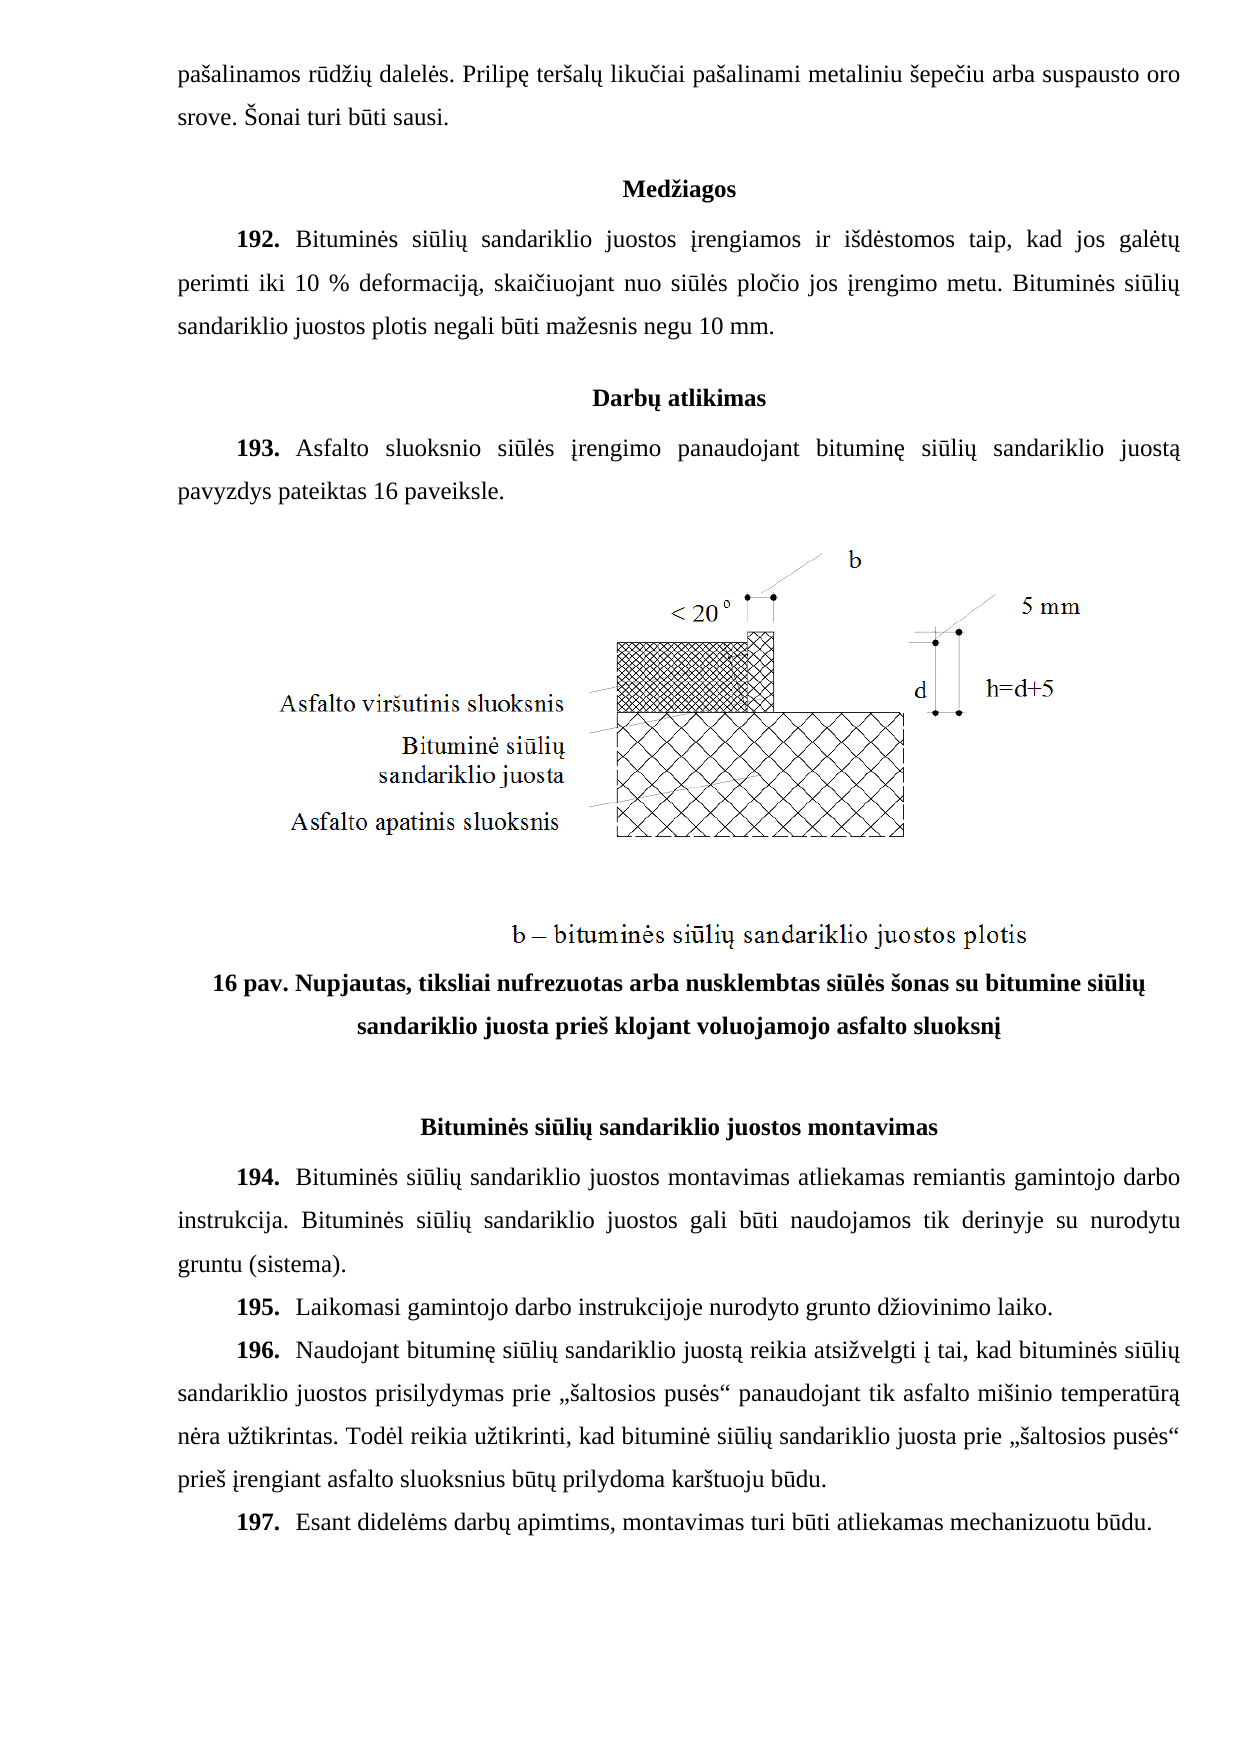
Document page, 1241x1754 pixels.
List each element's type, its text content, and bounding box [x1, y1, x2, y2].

text 194. Bituminės siūlių sandariklio juostos montavimas atliekamas remiantis gamintojo darbo instrukcija. Bituminės siūlių sandariklio juostos gali būti naudojamos tik derinyje su nurodytu gruntu (sistema). [177, 1162, 1181, 1277]
text 197. Esant didelėms darbų apimtims, montavimas turi būti atliekamas mechanizuotu būdu. [177, 1507, 1181, 1536]
text Medžiagos [177, 174, 1181, 203]
text Bituminės siūlių sandariklio juostos montavimas [177, 1112, 1181, 1141]
text pašalinamos rūdžių dalelės. Prilipę teršalų likučiai pašalinami metaliniu šepečiu arba suspausto oro srove. Šonai turi būti sausi. [177, 59, 1181, 131]
text 195. Laikomasi gamintojo darbo instrukcijoje nurodyto grunto džiovinimo laiko. [177, 1292, 1181, 1321]
text 193. Asfalto sluoksnio siūlės įrengimo panaudojant bituminę siūlių sandariklio juostą pavyzdys pateiktas 16 paveiksle. [177, 433, 1181, 505]
text 192. Bituminės siūlių sandariklio juostos įrengiamos ir išdėstomos taip, kad jos galėtų perimti iki 10 % deformaciją, skaičiuojant nuo siūlės pločio jos įrengimo metu. Bituminės siūlių sandariklio juostos plotis negali būti mažesnis negu 10 mm. [177, 224, 1181, 339]
text 16 pav. Nupjautas, tiksliai nufrezuotas arba nusklembtas siūlės šonas su bitumine siūlių sandariklio juosta prieš klojant voluojamojo asfalto sluoksnį [177, 968, 1181, 1040]
text Darbų atlikimas [177, 383, 1181, 411]
text 196. Naudojant bituminę siūlių sandariklio juostą reikia atsižvelgti į tai, kad bituminės siūlių sandariklio juostos prisilydymas prie „šaltosios pusės“ panaudojant tik asfalto mišinio temperatūrą nėra užtikrintas. Todėl reikia užtikrinti, kad bituminė siūlių sandariklio juosta prie „šaltosios pusės“ prieš įrengiant asfalto sluoksnius būtų prilydoma karštuoju būdu. [177, 1335, 1181, 1493]
